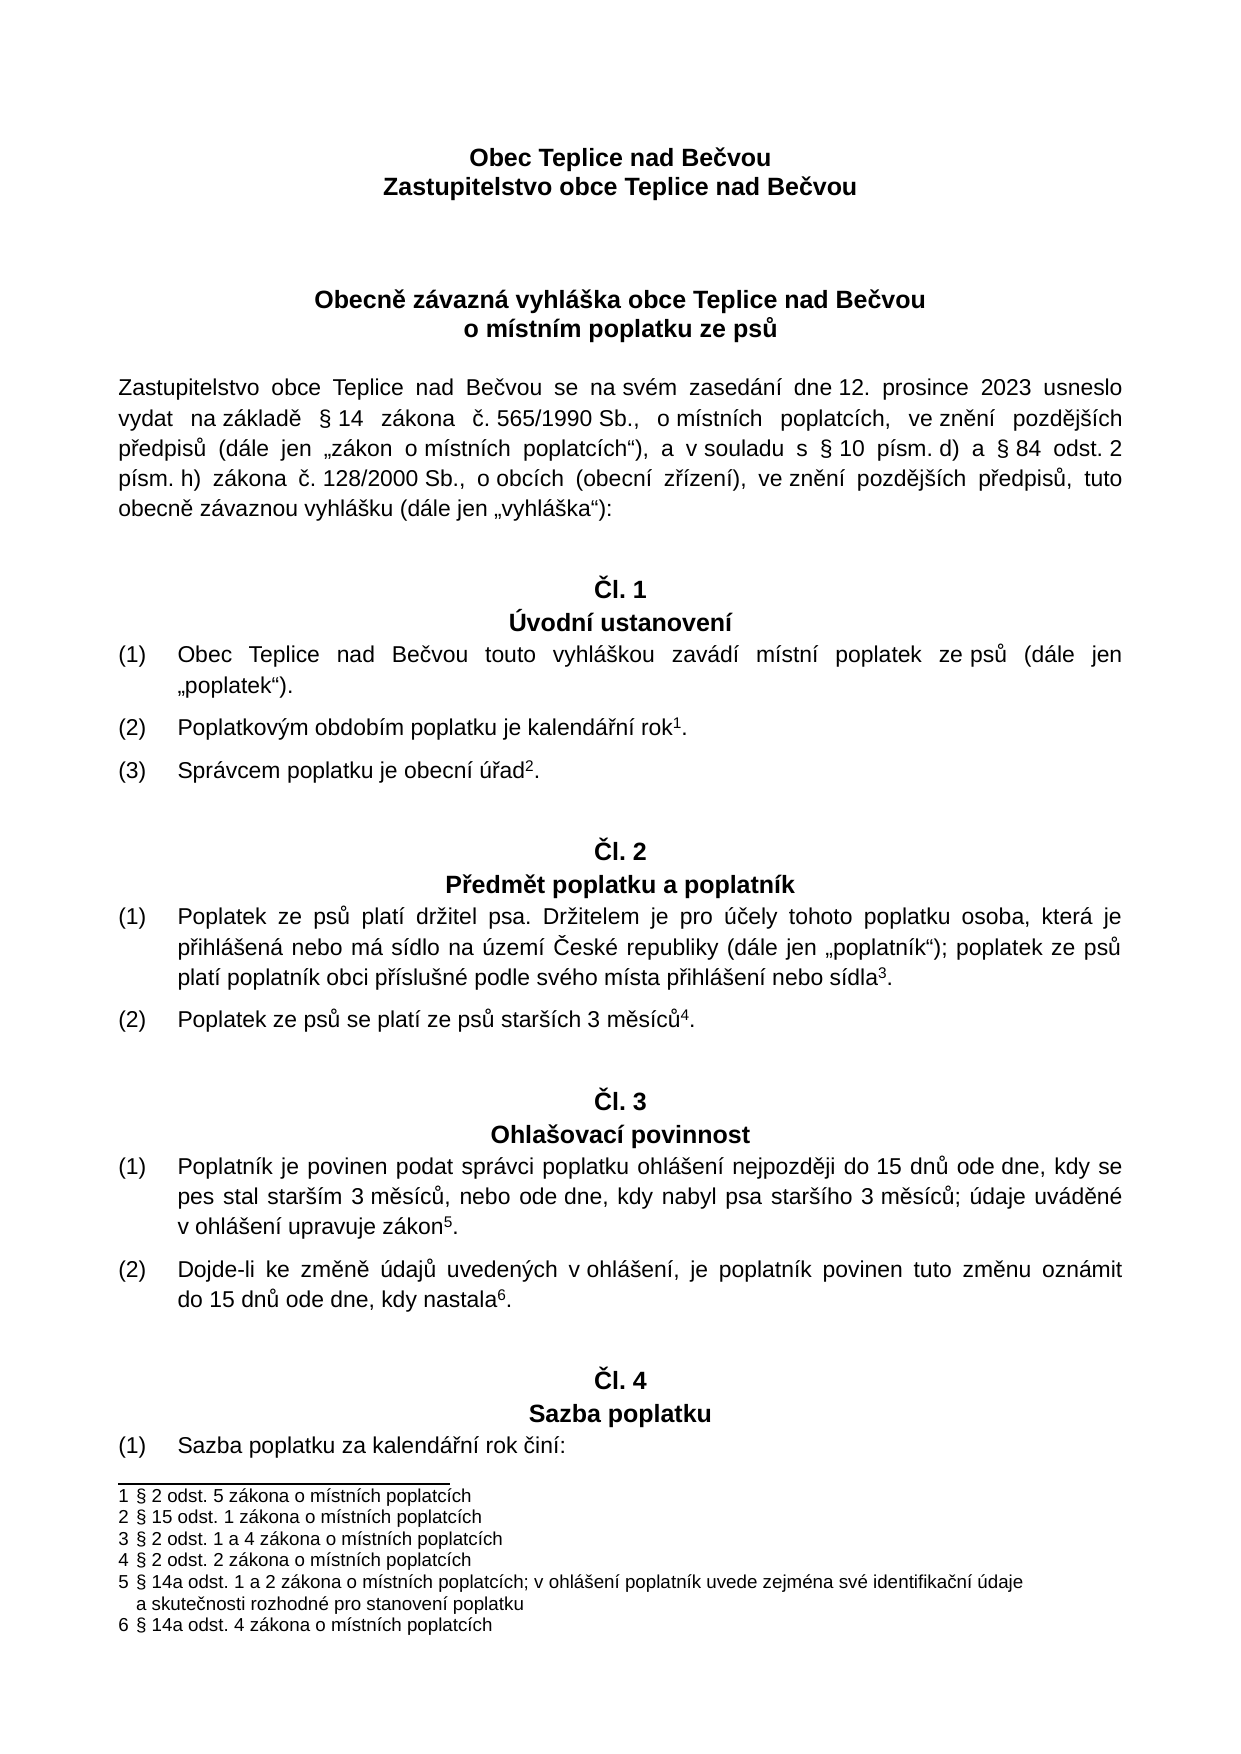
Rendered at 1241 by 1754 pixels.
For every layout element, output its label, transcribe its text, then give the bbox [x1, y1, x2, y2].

text Zastupitelstvo obce Teplice nad Bečvou se na svém zasedání dne 12. prosince 2023 usneslo vydat na základě § 14 zákona č. 565/1990 Sb., o místních poplatcích, ve znění pozdějších předpisů (dále jen „zákon o místních poplatcích“), a v souladu s § 10 písm. d) a § 84 odst. 2 písm. h) zákona č. 128/2000 Sb., o obcích (obecní zřízení), ve znění pozdějších předpisů, tuto obecně závaznou vyhlášku (dále jen „vyhláška“): [118, 374, 1122, 521]
list Obec Teplice nad Bečvou touto vyhláškou zavádí místní poplatek ze psů (dále jen „poplatek“). [118, 641, 1122, 698]
subtitle Čl. 1 Úvodní ustanovení [118, 575, 1122, 637]
list § 2 odst. 5 zákona o místních poplatcích [118, 1484, 1122, 1506]
list § 2 odst. 2 zákona o místních poplatcích [118, 1549, 1122, 1571]
list Správcem poplatku je obecní úřad. [118, 757, 1122, 783]
list Poplatník je povinen podat správci poplatku ohlášení nejpozději do 15 dnů ode dne, kdy se pes stal starším 3 měsíců, nebo ode dne, kdy nabyl psa staršího 3 měsíců; údaje uváděné v ohlášení upravuje zákon. [118, 1153, 1122, 1239]
list § 2 odst. 1 a 4 zákona o místních poplatcích [118, 1528, 1122, 1549]
list Dojde-li ke změně údajů uvedených v ohlášení, je poplatník povinen tuto změnu oznámit do 15 dnů ode dne, kdy nastala. [118, 1256, 1122, 1312]
list § 15 odst. 1 zákona o místních poplatcích [118, 1506, 1122, 1528]
subtitle Čl. 4 Sazba poplatku [118, 1366, 1122, 1428]
subtitle Čl. 3 Ohlašovací povinnost [118, 1087, 1122, 1148]
list § 14a odst. 4 zákona o místních poplatcích [118, 1614, 1122, 1635]
subtitle Obecně závazná vyhláška obce Teplice nad Bečvou o místním poplatku ze psů [118, 286, 1122, 343]
list Poplatkovým obdobím poplatku je kalendářní rok. [118, 714, 1122, 741]
list Poplatek ze psů platí držitel psa. Držitelem je pro účely tohoto poplatku osoba, která je přihlášená nebo má sídlo na území České republiky (dále jen „poplatník“); poplatek ze psů platí poplatník obci příslušné podle svého místa přihlášení nebo sídla. [118, 903, 1122, 990]
subtitle Čl. 2 Předmět poplatku a poplatník [118, 837, 1122, 899]
text Obec Teplice nad Bečvou Zastupitelstvo obce Teplice nad Bečvou [118, 143, 1122, 201]
list § 14a odst. 1 a 2 zákona o místních poplatcích; v ohlášení poplatník uvede zejména své identifikační údaje a skutečnosti rozhodné pro stanovení poplatku [118, 1571, 1122, 1614]
list Poplatek ze psů se platí ze psů starších 3 měsíců. [118, 1006, 1122, 1033]
list Sazba poplatku za kalendářní rok činí: [118, 1432, 1122, 1458]
